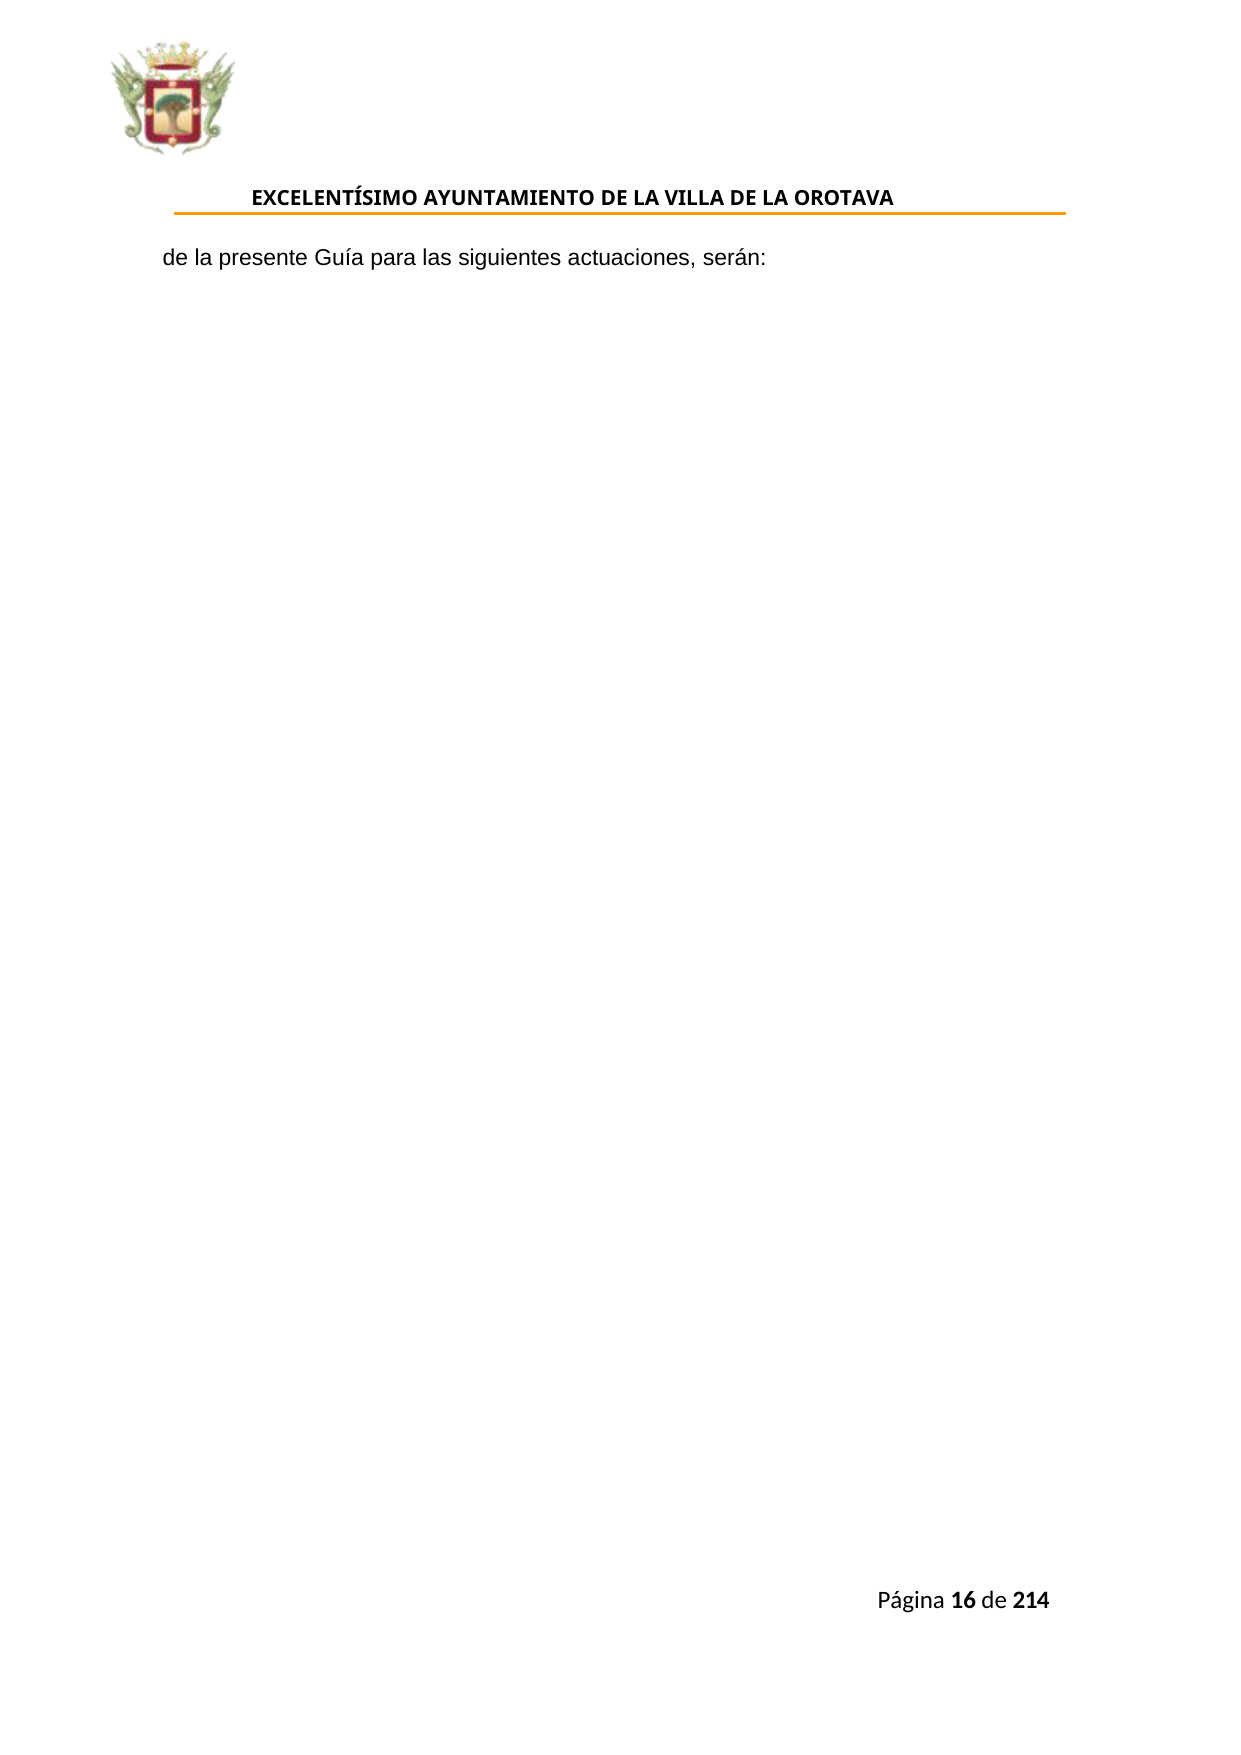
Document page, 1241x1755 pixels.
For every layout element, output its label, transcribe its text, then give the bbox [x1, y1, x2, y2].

text de la presente Guía para las siguientes actuaciones, serán: [162, 244, 1064, 270]
